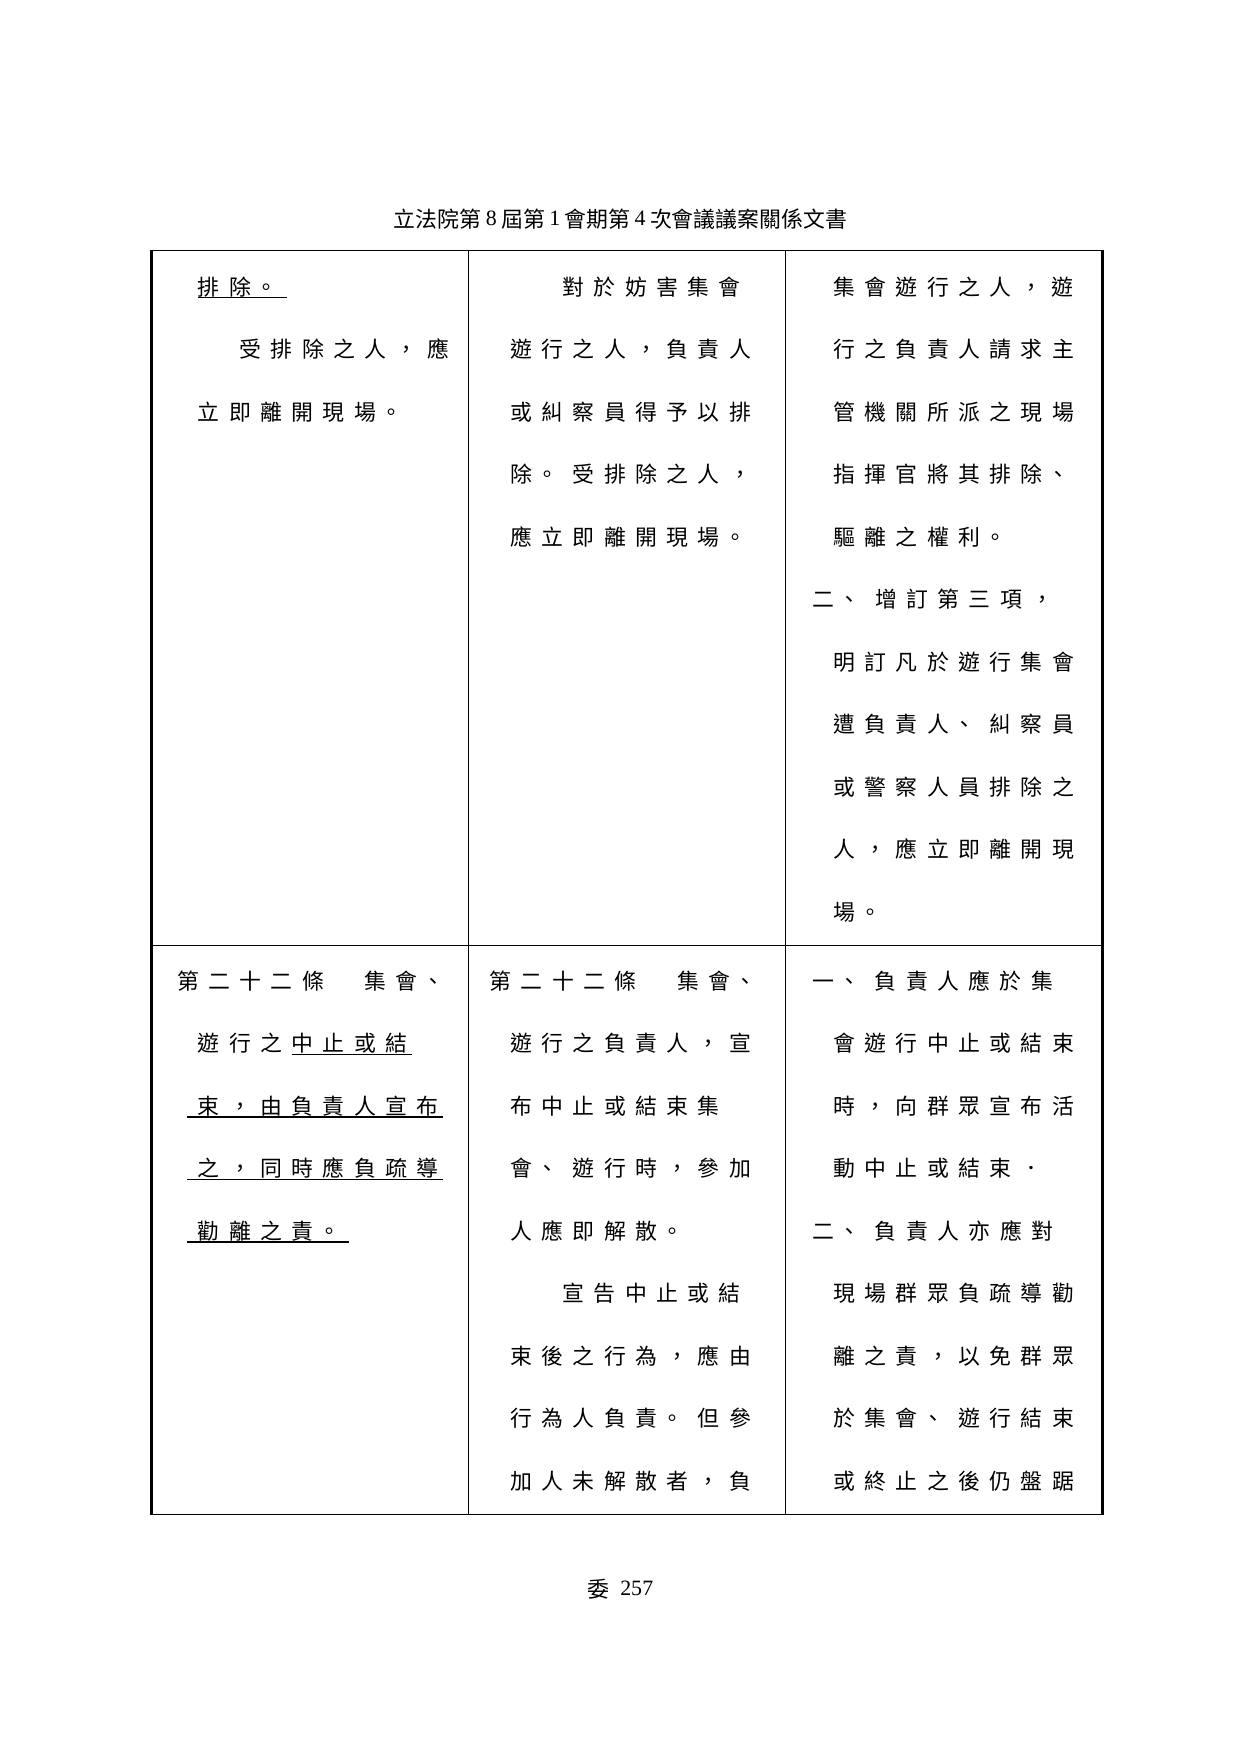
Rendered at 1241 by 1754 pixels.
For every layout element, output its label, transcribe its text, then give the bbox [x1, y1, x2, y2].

table_cell 一、負責人應於集會遊行中止或結束時，向群眾宣布活動中止或結束． 二、負責人亦應對現場群眾負疏導勸離之責，以免群眾於集會、遊行結束或終止之後仍盤踞 [786, 946, 1101, 1514]
table_cell 第二十二條 集會、遊行之中止或結束，由負責人宣布之，同時應負疏導勸離之責。 [153, 946, 468, 1514]
table_cell 對於妨害集會遊行之人，負責人或糾察員得予以排除。受排除之人，應立即離開現場。 [469, 251, 785, 944]
table_cell 第二十一條 針對妨害集會遊行之狀況，負責人或糾察員得予以排除。 若負責人或糾察員無法排除時，得請求主管機關所派之現場指揮官協助指揮警察人員予以排除。 受排除之人，應立即離開現場。 [153, 251, 468, 944]
table_cell 集會遊行之人，遊行之負責人請求主管機關所派之現場指揮官將其排除、驅離之權利。 二、增訂第三項，明訂凡於遊行集會遭負責人、糾察員或警察人員排除之人，應立即離開現場。 [786, 251, 1101, 944]
table_cell 第二十二條 集會、遊行之負責人，宣布中止或結束集會、遊行時，參加人應即解散。 宣告中止或結束後之行為，應由行為人負責。但參加人未解散者，負 [469, 946, 785, 1514]
